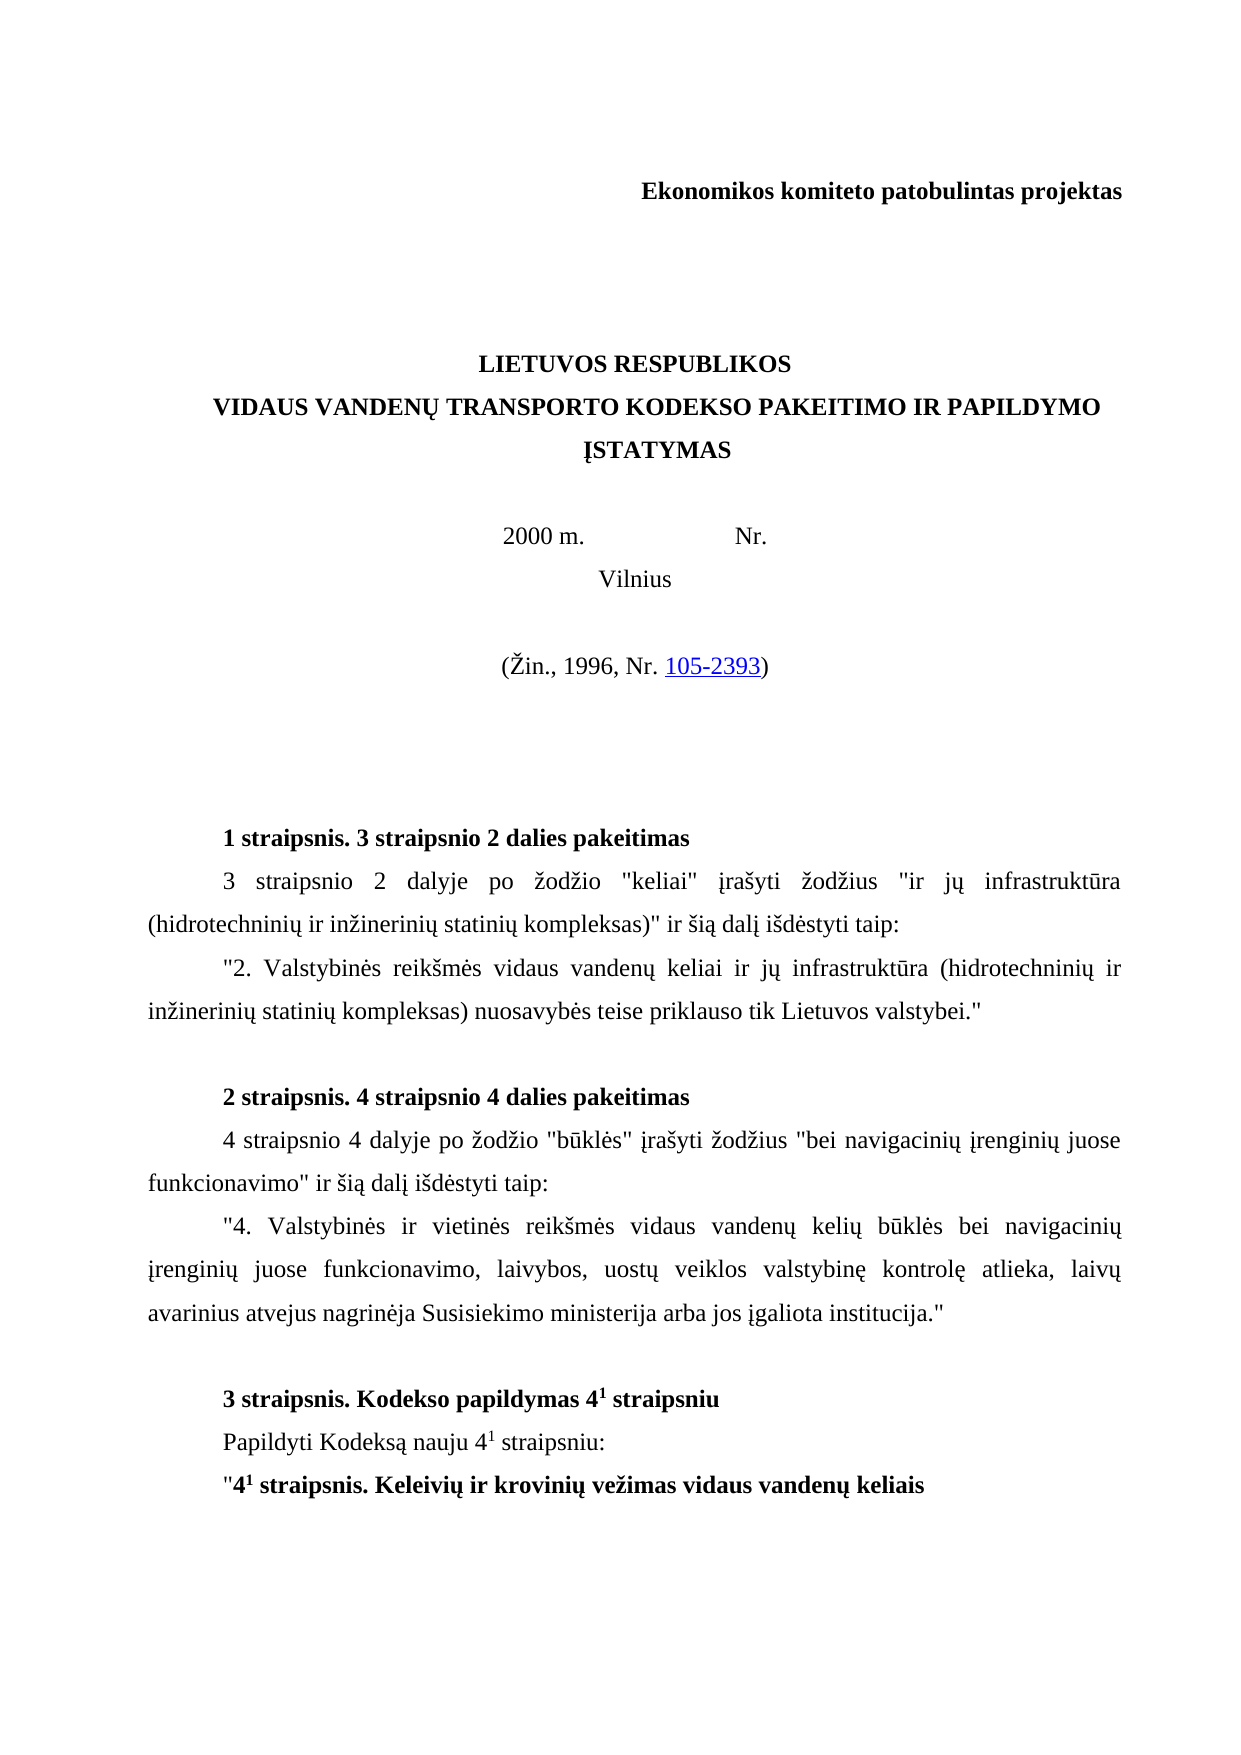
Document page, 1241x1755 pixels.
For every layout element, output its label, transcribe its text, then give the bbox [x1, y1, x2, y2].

text LIETUVOS RESPUBLIKOS [148, 349, 1122, 378]
text 3 straipsnio 2 dalyje po žodžio "keliai" įrašyti žodžius "ir jų infrastruktūra (hidrotechninių ir inžinerinių statinių kompleksas)" ir šią dalį išdėstyti taip: [148, 866, 1122, 938]
text ĮSTATYMAS [148, 435, 1167, 464]
text 4 straipsnio 4 dalyje po žodžio "būklės" įrašyti žodžius "bei navigacinių įrenginių juose funkcionavimo" ir šią dalį išdėstyti taip: [148, 1125, 1122, 1197]
text Ekonomikos komiteto patobulintas projektas [148, 176, 1122, 205]
text "2. Valstybinės reikšmės vidaus vandenų keliai ir jų infrastruktūra (hidrotechninių ir inžinerinių statinių kompleksas) nuosavybės teise priklauso tik Lietuvos valstybei." [148, 953, 1122, 1024]
text "4. Valstybinės ir vietinės reikšmės vidaus vandenų kelių būklės bei navigacinių įrenginių juose funkcionavimo, laivybos, uostų veiklos valstybinę kontrolę atlieka, laivų avarinius atvejus nagrinėja Susisiekimo ministerija arba jos įgaliota institucija." [148, 1211, 1122, 1326]
text 1 straipsnis. 3 straipsnio 2 dalies pakeitimas [148, 823, 1122, 852]
text 2 straipsnis. 4 straipsnio 4 dalies pakeitimas [148, 1082, 1122, 1111]
text VIDAUS VANDENŲ TRANSPORTO KODEKSO PAKEITIMO IR PAPILDYMO [148, 392, 1167, 421]
text 2000 m. Nr. [148, 521, 1122, 550]
text (Žin., 1996, Nr. 105-2393) [148, 651, 1122, 679]
text Papildyti Kodeksą nauju 41 straipsniu: [148, 1427, 1122, 1456]
text "41 straipsnis. Keleivių ir krovinių vežimas vidaus vandenų keliais [148, 1470, 1122, 1499]
text Vilnius [148, 564, 1122, 593]
text 3 straipsnis. Kodekso papildymas 41 straipsniu [148, 1384, 1122, 1413]
